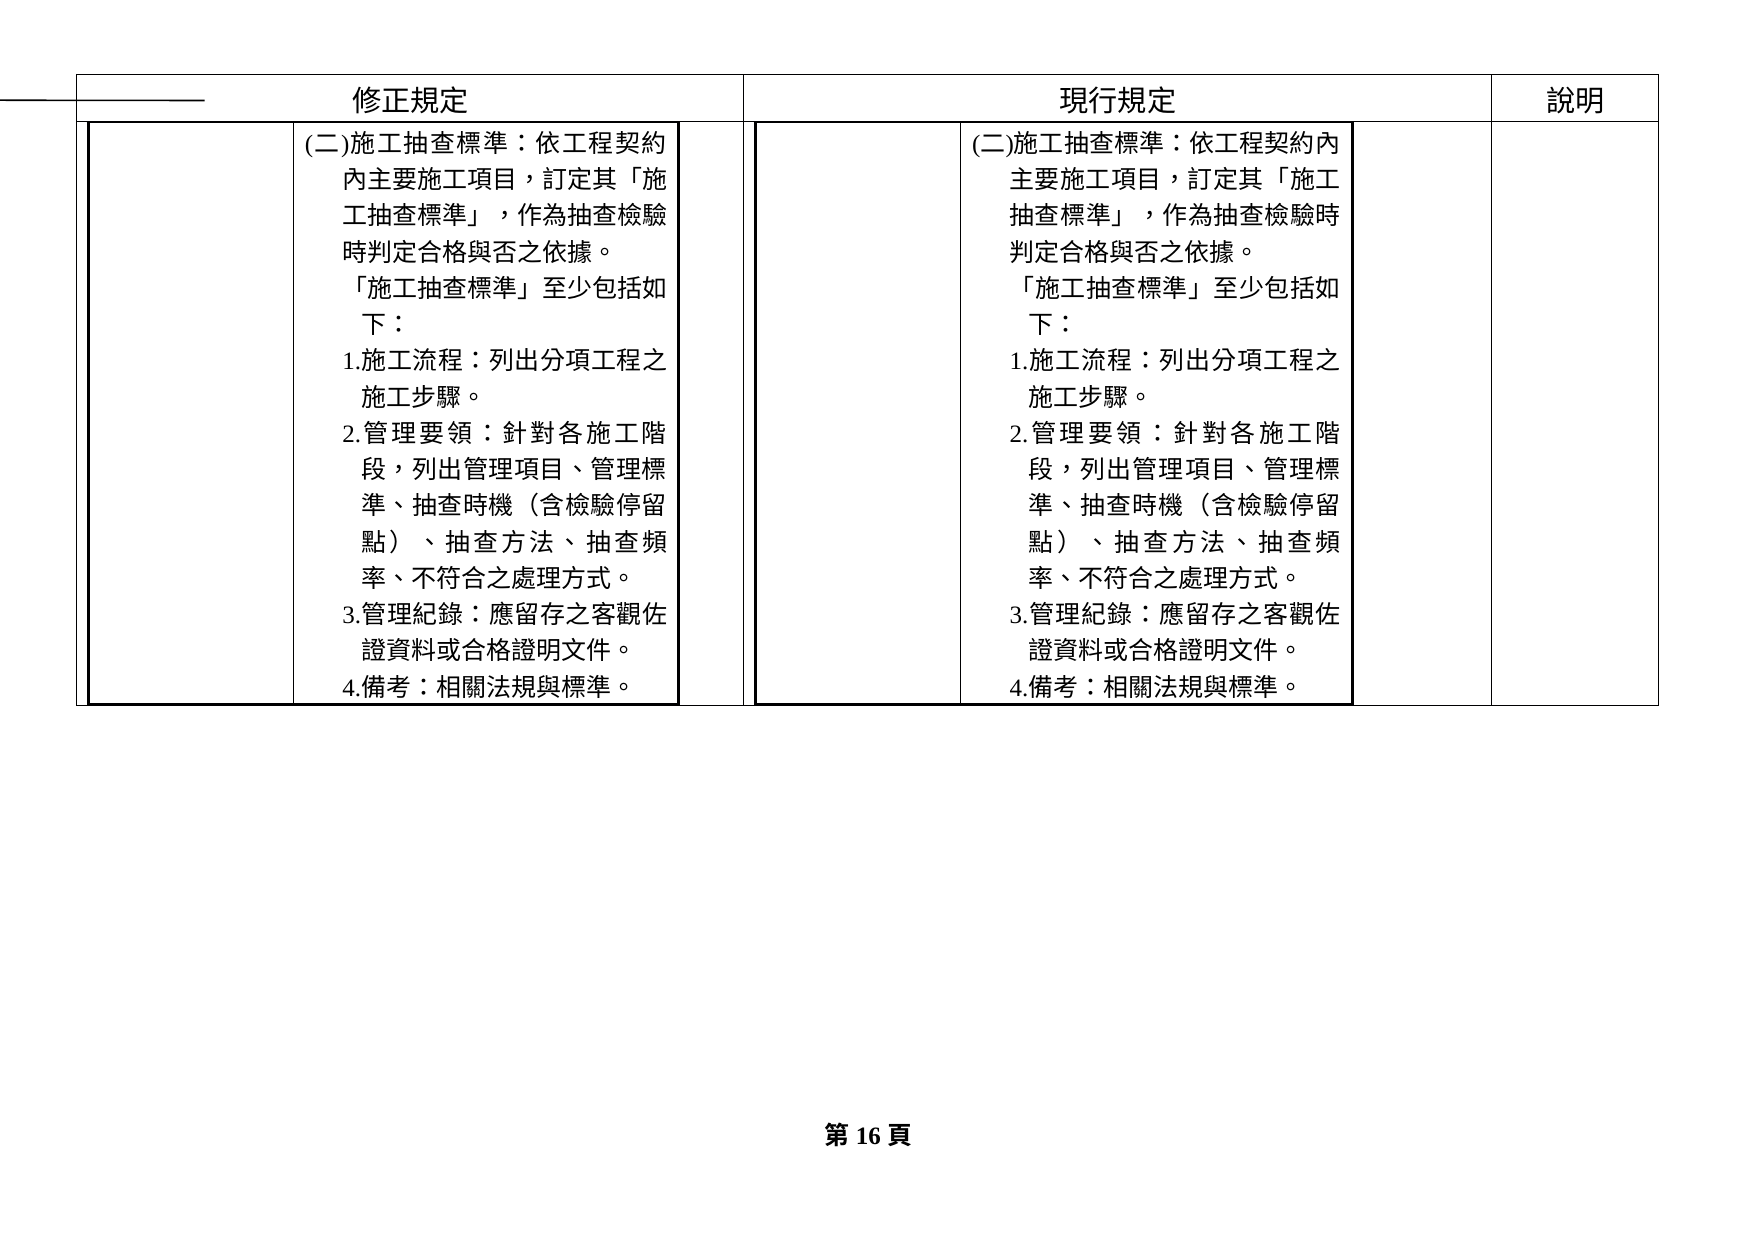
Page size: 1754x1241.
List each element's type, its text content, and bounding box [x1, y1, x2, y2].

table_cell [680, 122, 743, 705]
table_header 說明 [1492, 75, 1658, 121]
table_cell (二)施工抽查標準：依工程契約內主要施工項目，訂定其「施工抽查標準」，作為抽查檢驗時判定合格與否之依據。 「施工抽查標準」至少包括如下： 1.施工流程：列出分項工程之施工步驟。 2.管理要領：針對各施工階段，列出管理項目、管理標準、抽查時機（含檢驗停留點）、抽查方法、抽查頻率、不符合之處理方式。 3.管理紀錄：應留存之客觀佐證資料或合格證明文件。 4.備考：相關法規與標準。 [294, 123, 677, 703]
table_cell [744, 122, 754, 705]
table_cell [90, 123, 293, 703]
table_cell (二)施工抽查標準：依工程契約內主要施工項目，訂定其「施工抽查標準」，作為抽查檢驗時判定合格與否之依據。 「施工抽查標準」至少包括如下： 1.施工流程：列出分項工程之施工步驟。 2.管理要領：針對各施工階段，列出管理項目、管理標準、抽查時機（含檢驗停留點）、抽查方法、抽查頻率、不符合之處理方式。 3.管理紀錄：應留存之客觀佐證資料或合格證明文件。 4.備考：相關法規與標準。 [961, 123, 1351, 703]
table_cell [77, 122, 87, 705]
table_cell [1354, 122, 1491, 705]
table_header 修正規定 [77, 75, 743, 121]
table_header 現行規定 [744, 75, 1491, 121]
table_cell [757, 123, 960, 703]
table_cell [1492, 122, 1658, 705]
